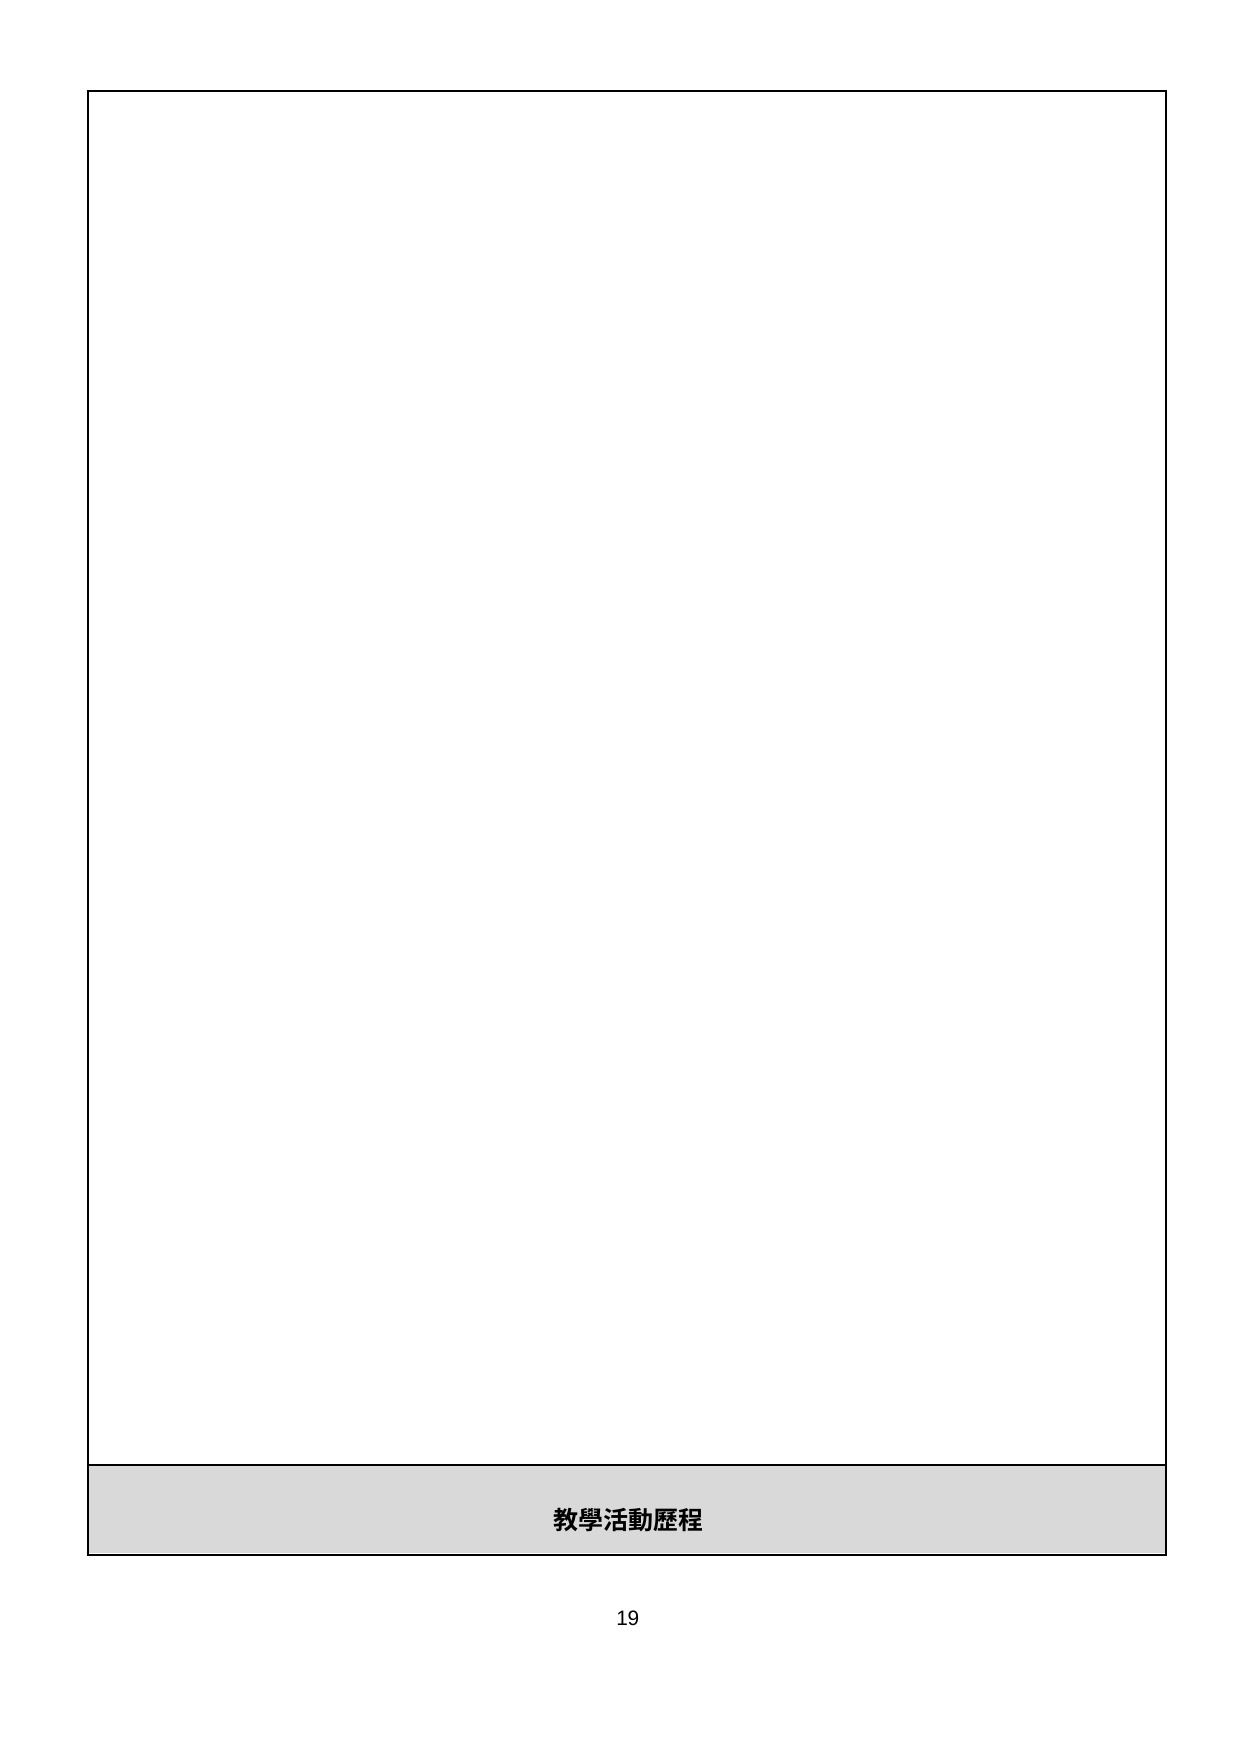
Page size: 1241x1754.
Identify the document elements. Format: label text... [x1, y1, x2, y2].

table_cell 教學活動歷程 [89, 1466, 1165, 1553]
table_cell [89, 92, 1165, 1464]
